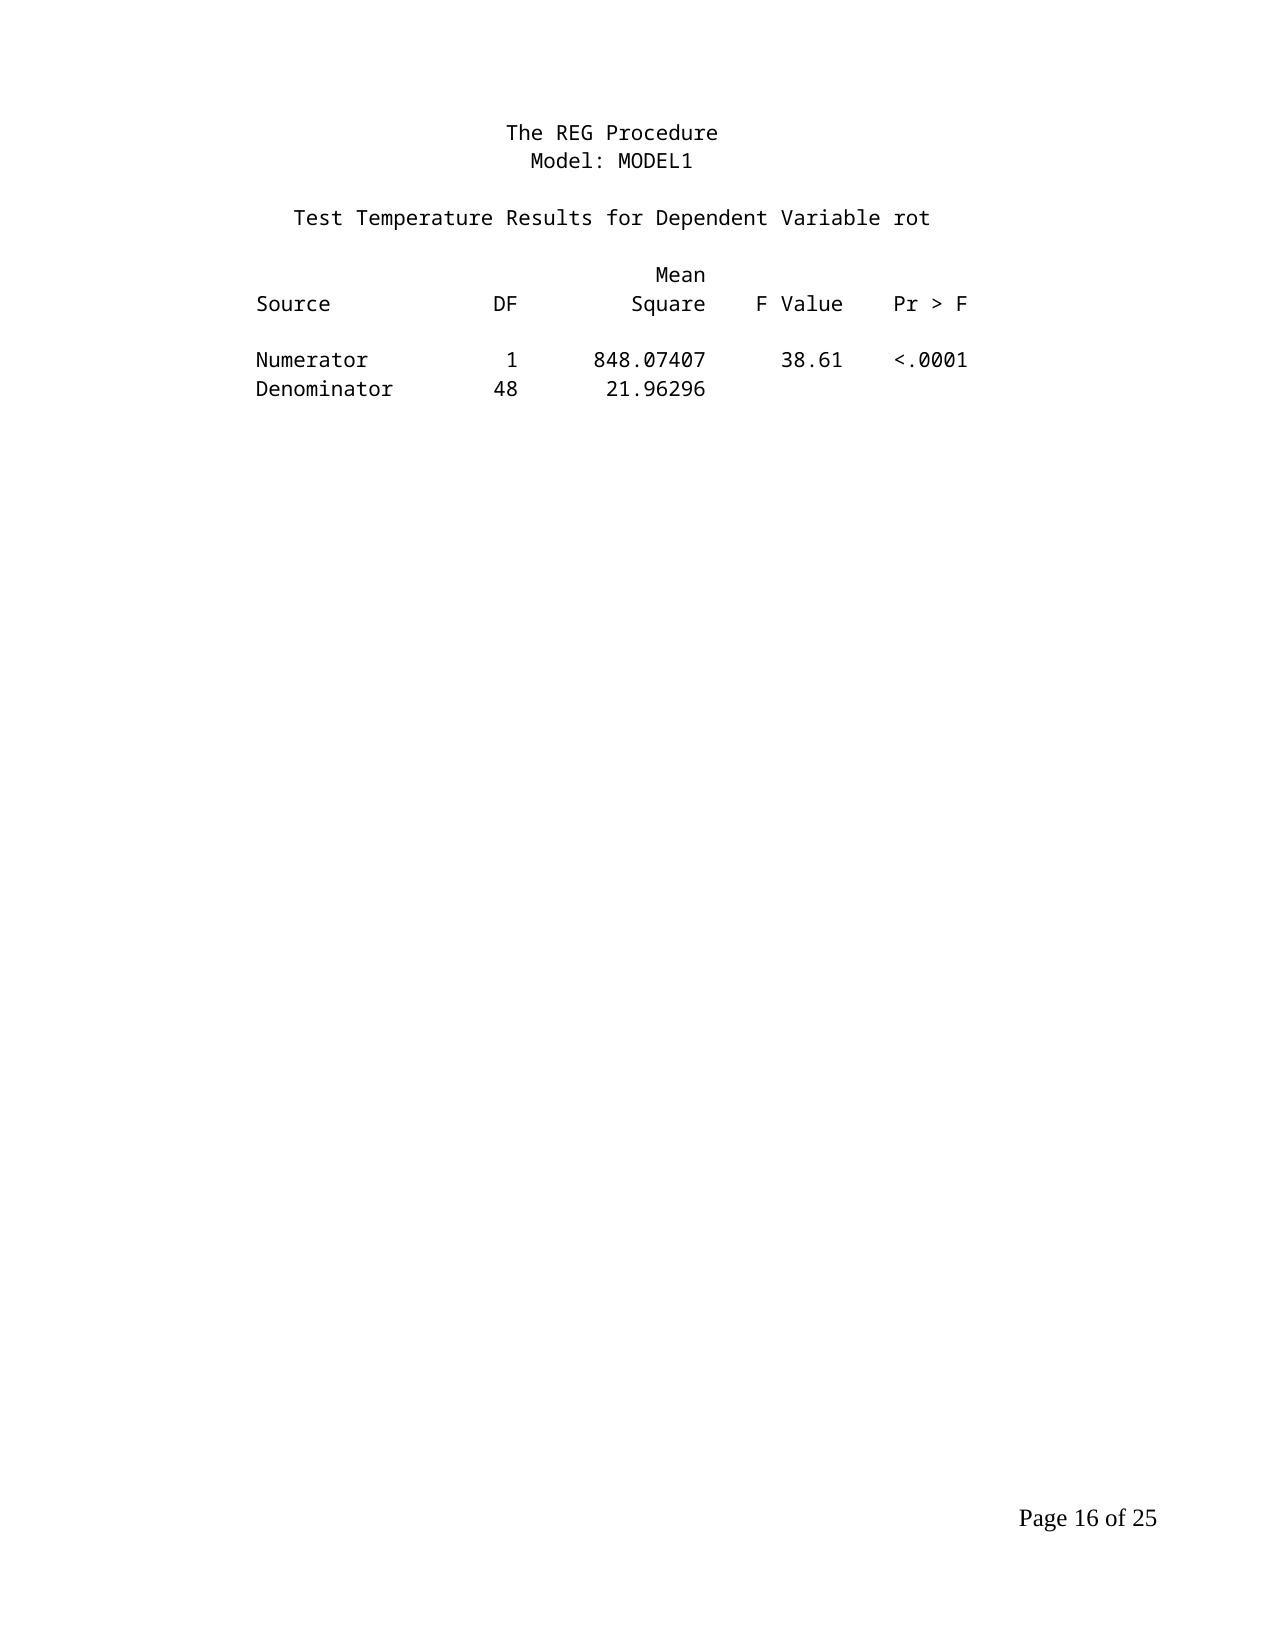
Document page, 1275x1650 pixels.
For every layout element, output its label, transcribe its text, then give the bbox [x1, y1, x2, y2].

text Mean [118, 260, 1160, 289]
text Numerator 1 848.07407 38.61 <.0001 [118, 346, 1160, 374]
text Denominator 48 21.96296 [118, 374, 1160, 402]
text Model: MODEL1 [118, 147, 1160, 175]
text Test Temperature Results for Dependent Variable rot [118, 203, 1160, 232]
text Source DF Square F Value Pr > F [118, 289, 1160, 317]
text The REG Procedure [118, 118, 1160, 147]
